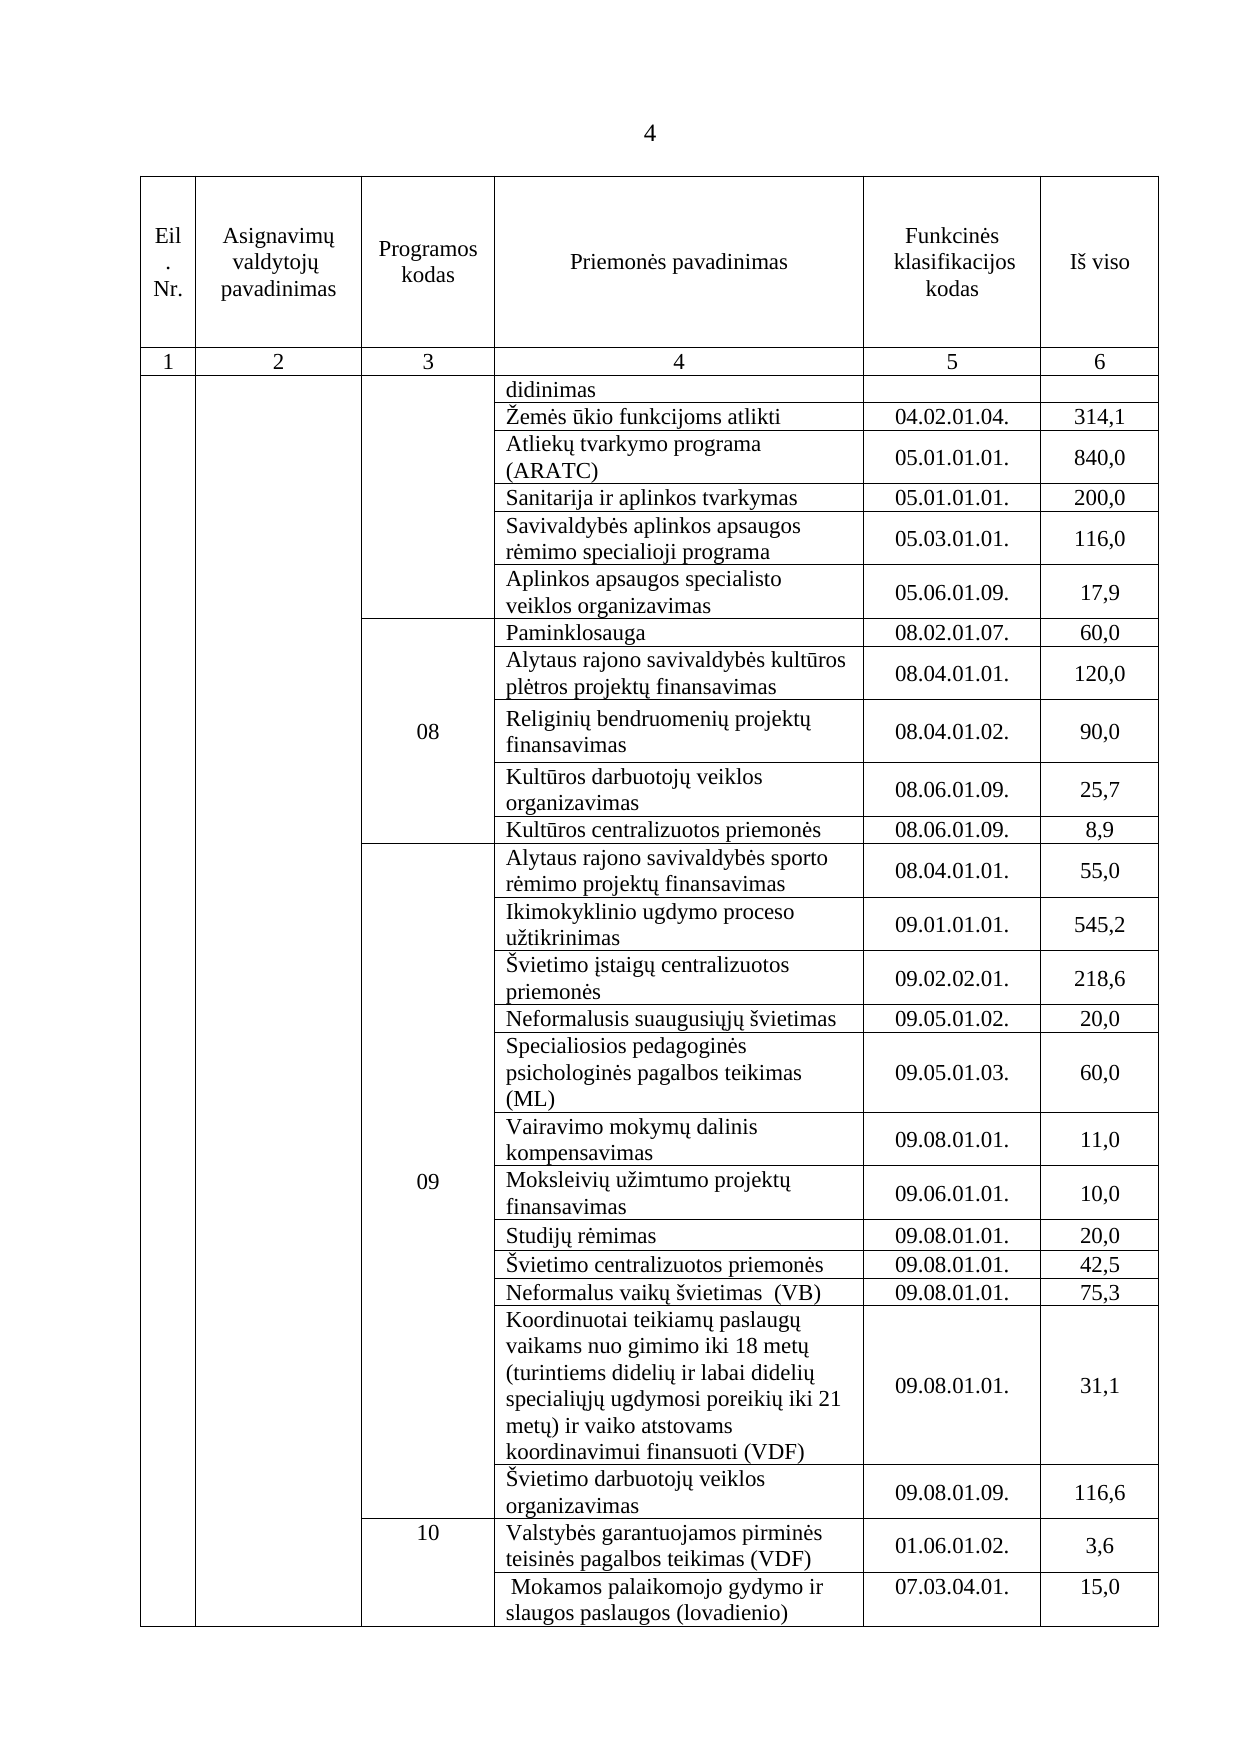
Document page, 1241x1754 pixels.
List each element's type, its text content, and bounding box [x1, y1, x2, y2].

table_cell 09.05.01.02. [864, 1005, 1040, 1032]
table_cell 05.03.01.01. [864, 512, 1040, 564]
table_cell Koordinuotai teikiamų paslaugų vaikams nuo gimimo iki 18 metų (turintiems didelių ir labai didelių specialiųjų ugdymosi poreikių iki 21 metų) ir vaiko atstovams koordinavimui finansuoti (VDF) [495, 1306, 863, 1464]
table_cell 09.05.01.03. [864, 1033, 1040, 1112]
table_cell 09 [362, 844, 494, 1518]
table_cell 60,0 [1041, 619, 1158, 646]
table_cell Neformalus vaikų švietimas (VB) [495, 1279, 863, 1305]
table_cell [141, 376, 195, 1626]
table_cell [196, 376, 361, 1626]
table_cell 09.08.01.01. [864, 1279, 1040, 1305]
table_cell Švietimo įstaigų centralizuotos priemonės [495, 951, 863, 1004]
table_cell 3,6 [1041, 1519, 1158, 1572]
table_cell Atliekų tvarkymo programa (ARATC) [495, 431, 863, 483]
table_cell Kultūros centralizuotos priemonės [495, 817, 863, 843]
table_cell 60,0 [1041, 1033, 1158, 1112]
table_cell [864, 376, 1040, 402]
table_cell Švietimo centralizuotos priemonės [495, 1251, 863, 1278]
table_cell 07.03.04.01. [864, 1573, 1040, 1626]
table_cell 08.06.01.09. [864, 817, 1040, 843]
table_cell 25,7 [1041, 763, 1158, 816]
table_cell 04.02.01.04. [864, 403, 1040, 429]
table_cell Paminklosauga [495, 619, 863, 646]
table_cell [362, 376, 494, 618]
table_cell 20,0 [1041, 1005, 1158, 1032]
table_cell 08.04.01.01. [864, 647, 1040, 699]
table_cell 09.01.01.01. [864, 898, 1040, 950]
table_header Asignavimų valdytojų pavadinimas [196, 177, 361, 347]
table_cell 08.06.01.09. [864, 763, 1040, 816]
table_header Eil. Nr. [141, 177, 195, 347]
table_cell 5 [864, 348, 1040, 375]
table_cell 08 [362, 619, 494, 843]
table_cell Studijų rėmimas [495, 1220, 863, 1250]
table_cell 05.01.01.01. [864, 431, 1040, 483]
table_cell 10,0 [1041, 1166, 1158, 1219]
table_cell 08.04.01.02. [864, 700, 1040, 762]
table_cell Kultūros darbuotojų veiklos organizavimas [495, 763, 863, 816]
table_cell 116,6 [1041, 1465, 1158, 1518]
table_cell 09.08.01.01. [864, 1306, 1040, 1464]
table_cell 15,0 [1041, 1573, 1158, 1626]
table_cell Ikimokyklinio ugdymo proceso užtikrinimas [495, 898, 863, 950]
table_cell Aplinkos apsaugos specialisto veiklos organizavimas [495, 565, 863, 618]
table_cell 42,5 [1041, 1251, 1158, 1278]
table_cell 2 [196, 348, 361, 375]
table_cell 75,3 [1041, 1279, 1158, 1305]
table_cell 116,0 [1041, 512, 1158, 564]
table_cell 120,0 [1041, 647, 1158, 699]
table_cell Moksleivių užimtumo projektų finansavimas [495, 1166, 863, 1219]
table_cell 11,0 [1041, 1113, 1158, 1165]
table_cell Neformalusis suaugusiųjų švietimas [495, 1005, 863, 1032]
table_cell 4 [495, 348, 863, 375]
table_cell 10 [362, 1519, 494, 1626]
table_cell 8,9 [1041, 817, 1158, 843]
table_cell Švietimo darbuotojų veiklos organizavimas [495, 1465, 863, 1518]
table_cell didinimas [495, 376, 863, 402]
table_cell Vairavimo mokymų dalinis kompensavimas [495, 1113, 863, 1165]
table_cell 09.08.01.01. [864, 1220, 1040, 1250]
table_cell 840,0 [1041, 431, 1158, 483]
table_cell Religinių bendruomenių projektų finansavimas [495, 700, 863, 762]
table_cell Alytaus rajono savivaldybės kultūros plėtros projektų finansavimas [495, 647, 863, 699]
table_cell 6 [1041, 348, 1158, 375]
table_cell Specialiosios pedagoginės psichologinės pagalbos teikimas (ML) [495, 1033, 863, 1112]
table_cell 218,6 [1041, 951, 1158, 1004]
table_header Priemonės pavadinimas [495, 177, 863, 347]
table_cell 31,1 [1041, 1306, 1158, 1464]
table_cell Savivaldybės aplinkos apsaugos rėmimo specialioji programa [495, 512, 863, 564]
table_cell 09.08.01.01. [864, 1251, 1040, 1278]
table_cell Mokamos palaikomojo gydymo ir slaugos paslaugos (lovadienio) [495, 1573, 863, 1626]
table_cell Valstybės garantuojamos pirminės teisinės pagalbos teikimas (VDF) [495, 1519, 863, 1572]
table_cell 545,2 [1041, 898, 1158, 950]
table_cell 08.04.01.01. [864, 844, 1040, 897]
table_cell 200,0 [1041, 484, 1158, 511]
table_cell 01.06.01.02. [864, 1519, 1040, 1572]
table_cell [1041, 376, 1158, 402]
table_cell 3 [362, 348, 494, 375]
table_cell 314,1 [1041, 403, 1158, 429]
table_cell 09.08.01.01. [864, 1113, 1040, 1165]
table_cell 09.08.01.09. [864, 1465, 1040, 1518]
table_cell 09.02.02.01. [864, 951, 1040, 1004]
table_cell 55,0 [1041, 844, 1158, 897]
table_cell 09.06.01.01. [864, 1166, 1040, 1219]
table_cell 17,9 [1041, 565, 1158, 618]
table_cell Žemės ūkio funkcijoms atlikti [495, 403, 863, 429]
table_cell 90,0 [1041, 700, 1158, 762]
table_header Funkcinės klasifikacijos kodas [864, 177, 1040, 347]
table_cell 20,0 [1041, 1220, 1158, 1250]
table_cell 05.01.01.01. [864, 484, 1040, 511]
table_cell Alytaus rajono savivaldybės sporto rėmimo projektų finansavimas [495, 844, 863, 897]
table_cell 05.06.01.09. [864, 565, 1040, 618]
table_header Iš viso [1041, 177, 1158, 347]
table_header Programos kodas [362, 177, 494, 347]
table_cell 08.02.01.07. [864, 619, 1040, 646]
table_cell 1 [141, 348, 195, 375]
table_cell Sanitarija ir aplinkos tvarkymas [495, 484, 863, 511]
